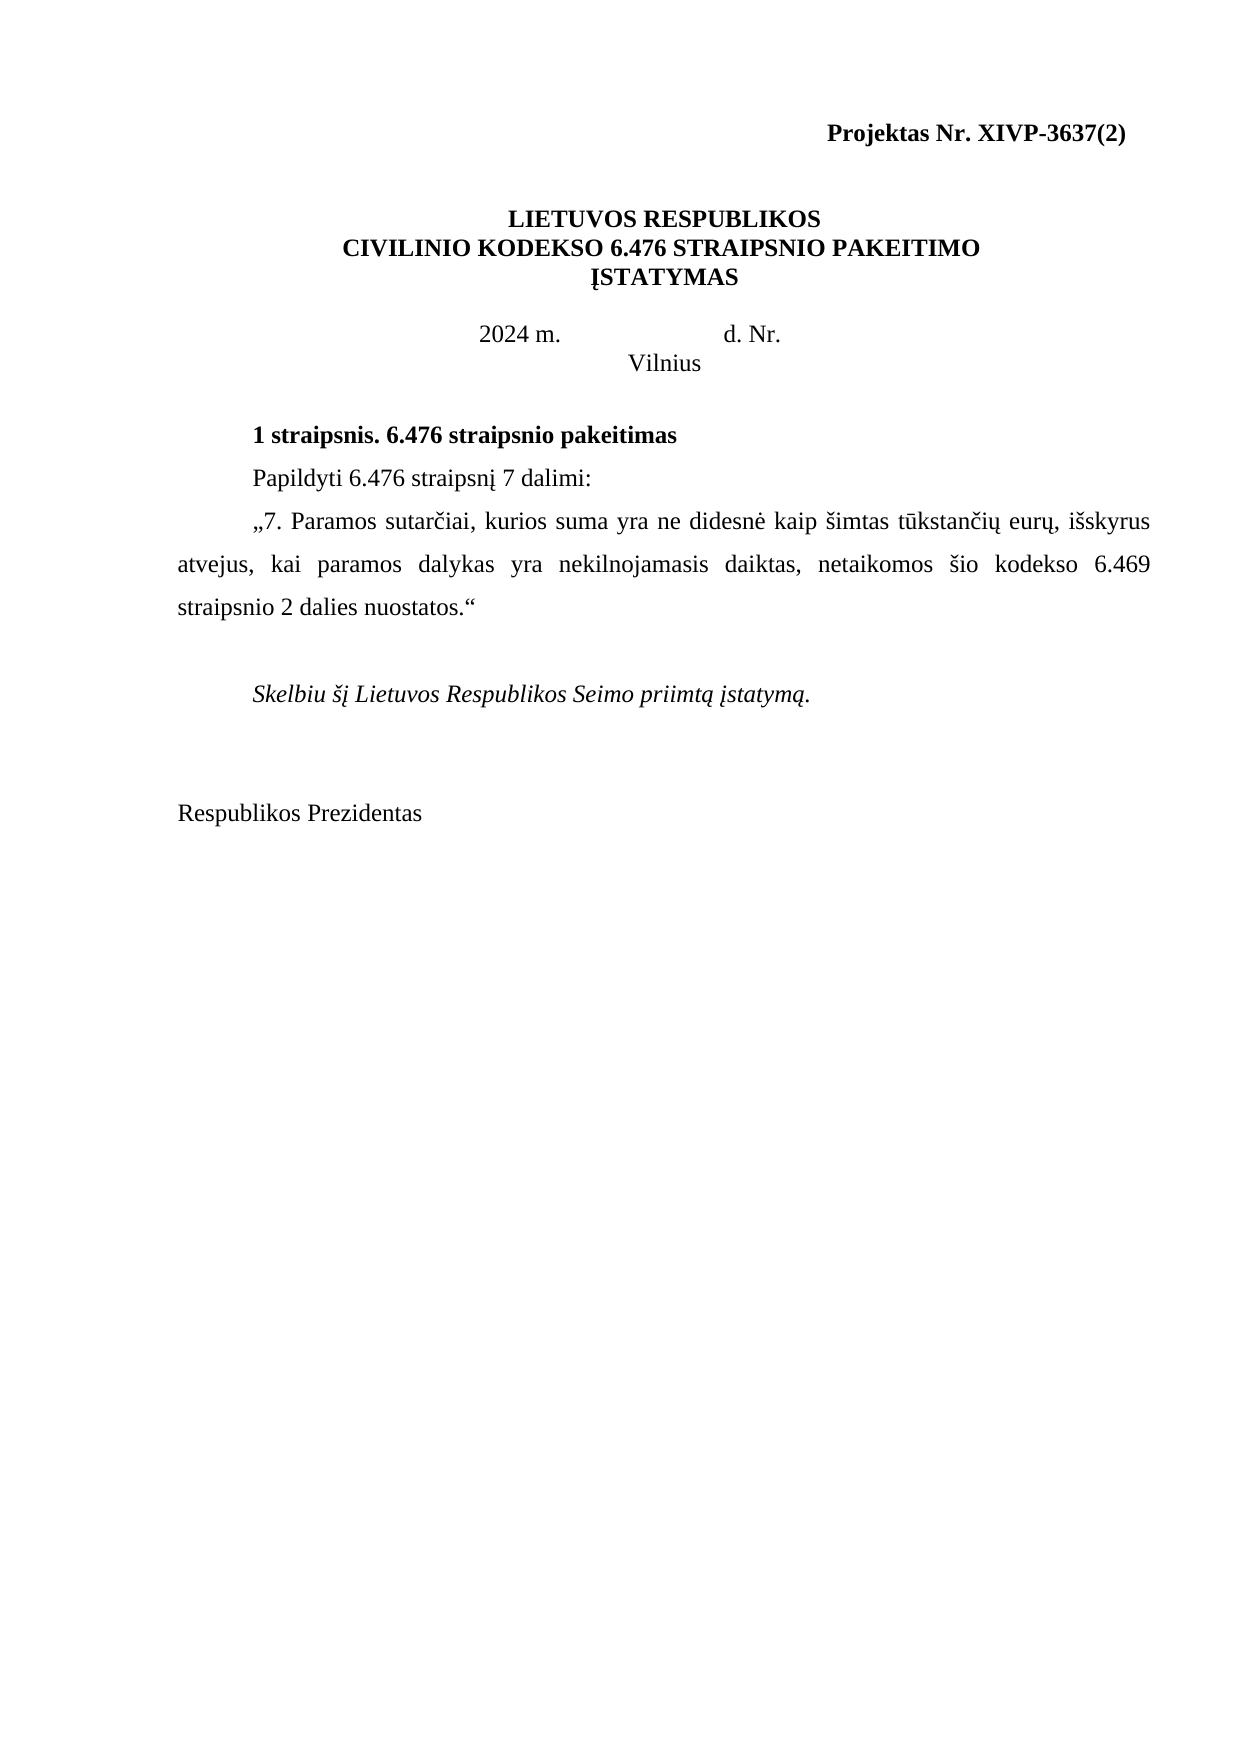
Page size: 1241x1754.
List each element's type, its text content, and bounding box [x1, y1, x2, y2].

text LIETUVOS RESPUBLIKOS [177, 204, 1152, 233]
text CIVILINIO KODEKSO 6.476 STRAIPSNIO PAKEITIMO [177, 233, 1152, 262]
text Projektas Nr. XIVP-3637(2) [177, 118, 1152, 147]
text 2024 m. d. Nr. [177, 319, 1152, 348]
text Papildyti 6.476 straipsnį 7 dalimi: [177, 463, 1152, 492]
text Skelbiu šį Lietuvos Respublikos Seimo priimtą įstatymą. [177, 679, 1152, 707]
text Vilnius [177, 348, 1152, 377]
text Respublikos Prezidentas [177, 798, 1152, 827]
text 1 straipsnis. 6.476 straipsnio pakeitimas [177, 420, 1152, 449]
text „7. Paramos sutarčiai, kurios suma yra ne didesnė kaip šimtas tūkstančių eurų, išskyrus atvejus, kai paramos dalykas yra nekilnojamasis daiktas, netaikomos šio kodekso 6.469 straipsnio 2 dalies nuostatos.“ [177, 506, 1152, 621]
text ĮSTATYMAS [177, 262, 1152, 291]
